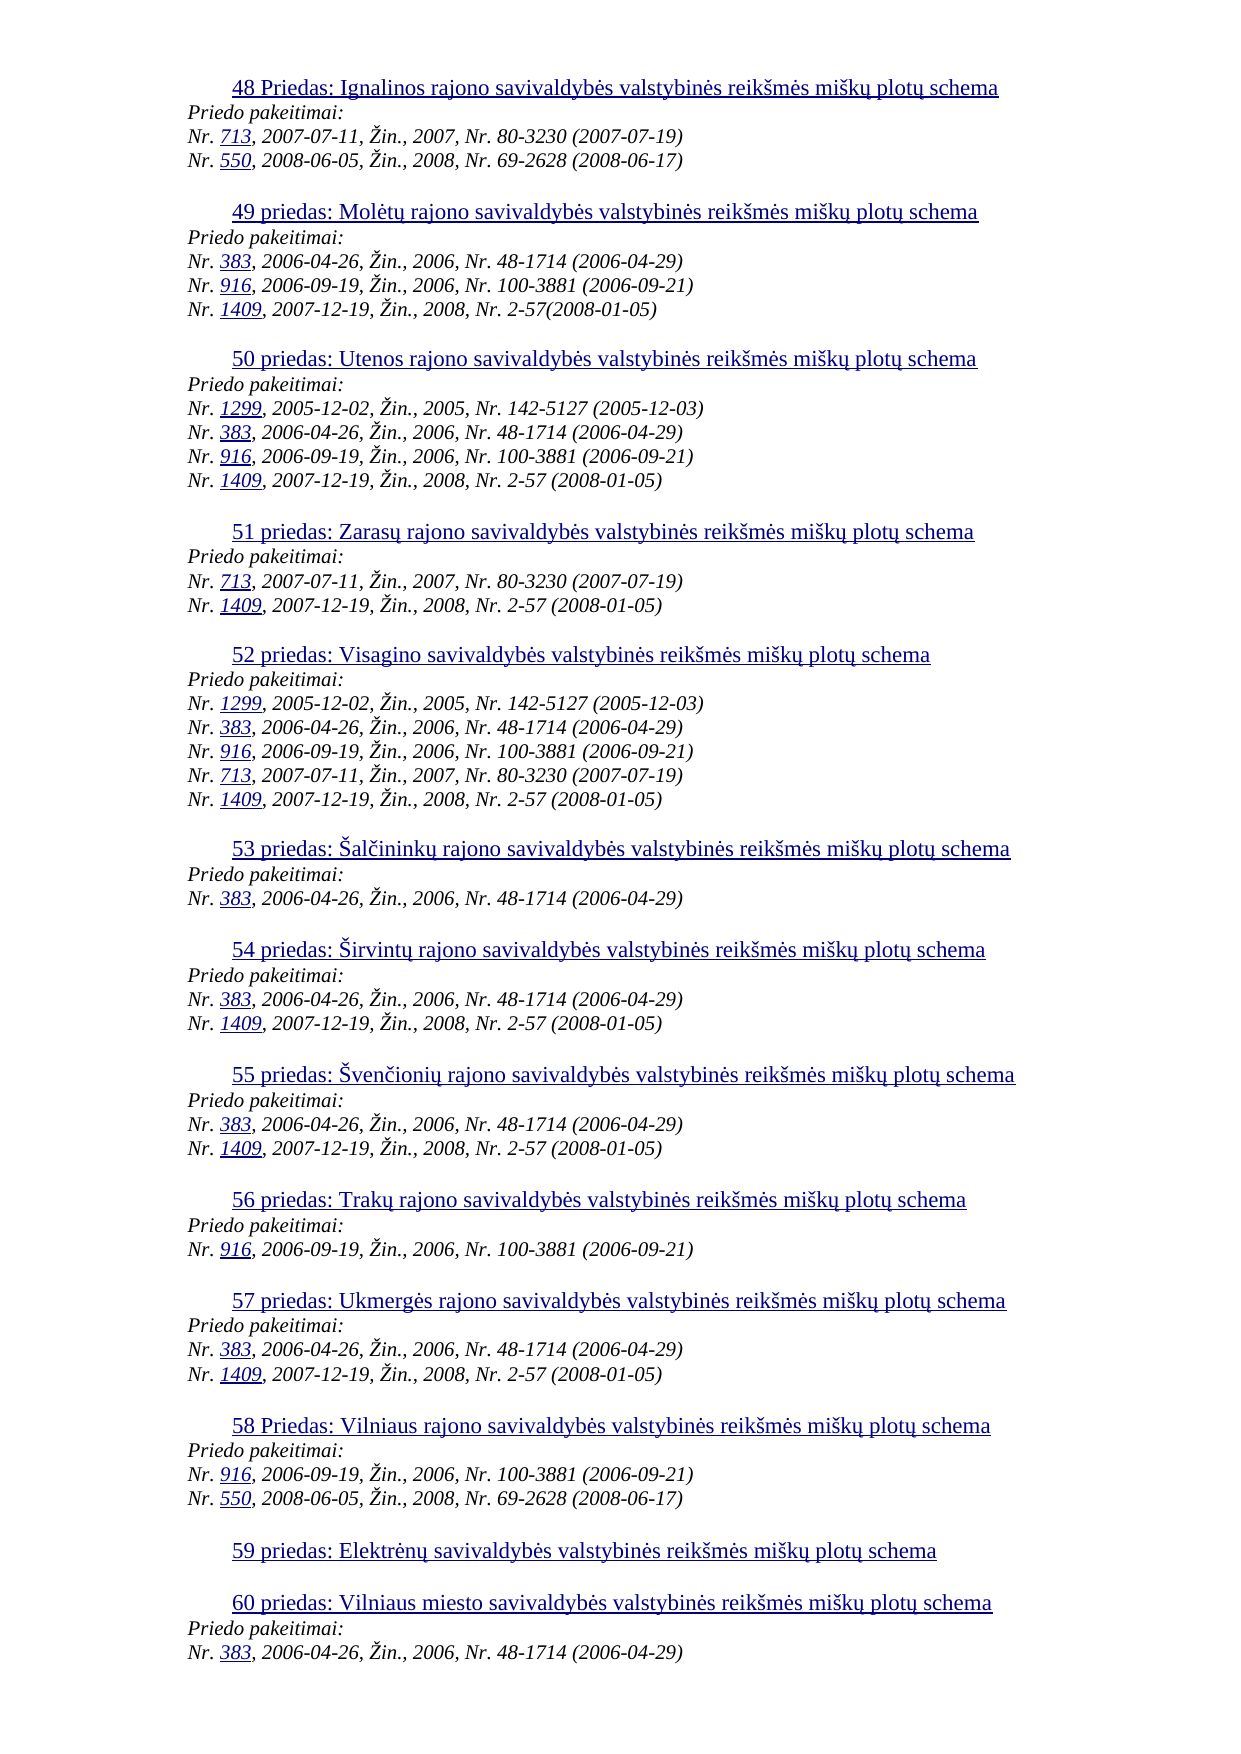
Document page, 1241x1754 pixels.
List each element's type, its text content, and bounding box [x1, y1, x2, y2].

text Priedo pakeitimai: [187, 544, 1053, 568]
text Priedo pakeitimai: [187, 1438, 1053, 1462]
text Nr. 713, 2007-07-11, Žin., 2007, Nr. 80-3230 (2007-07-19) [187, 568, 1127, 593]
text 54 priedas: Širvintų rajono savivaldybės valstybinės reikšmės miškų plotų schema [187, 936, 1053, 963]
text Priedo pakeitimai: [187, 225, 1053, 249]
text Priedo pakeitimai: [187, 862, 1053, 886]
text 49 priedas: Molėtų rajono savivaldybės valstybinės reikšmės miškų plotų schema [187, 198, 1053, 225]
text 58 Priedas: Vilniaus rajono savivaldybės valstybinės reikšmės miškų plotų schema [187, 1412, 1053, 1438]
text Priedo pakeitimai: [187, 1088, 1053, 1112]
text 57 priedas: Ukmergės rajono savivaldybės valstybinės reikšmės miškų plotų schema [187, 1287, 1053, 1313]
text Priedo pakeitimai: [187, 100, 1053, 124]
text Priedo pakeitimai: [187, 371, 1053, 396]
text Nr. 1299, 2005-12-02, Žin., 2005, Nr. 142-5127 (2005-12-03) [187, 396, 1053, 419]
text Nr. 383, 2006-04-26, Žin., 2006, Nr. 48-1714 (2006-04-29) [187, 715, 1127, 739]
text Nr. 383, 2006-04-26, Žin., 2006, Nr. 48-1714 (2006-04-29) [187, 987, 1127, 1011]
text Nr. 1409, 2007-12-19, Žin., 2008, Nr. 2-57(2008-01-05) [187, 297, 1053, 321]
text Nr. 1409, 2007-12-19, Žin., 2008, Nr. 2-57 (2008-01-05) [187, 468, 1053, 492]
text Nr. 916, 2006-09-19, Žin., 2006, Nr. 100-3881 (2006-09-21) [187, 739, 1142, 763]
text Nr. 383, 2006-04-26, Žin., 2006, Nr. 48-1714 (2006-04-29) [187, 1337, 1127, 1361]
text Nr. 1409, 2007-12-19, Žin., 2008, Nr. 2-57 (2008-01-05) [187, 787, 1053, 811]
text Priedo pakeitimai: [187, 1313, 1053, 1337]
text Nr. 383, 2006-04-26, Žin., 2006, Nr. 48-1714 (2006-04-29) [187, 1640, 1127, 1664]
text Nr. 916, 2006-09-19, Žin., 2006, Nr. 100-3881 (2006-09-21) [187, 273, 1142, 297]
text 56 priedas: Trakų rajono savivaldybės valstybinės reikšmės miškų plotų schema [187, 1186, 1053, 1212]
text 48 Priedas: Ignalinos rajono savivaldybės valstybinės reikšmės miškų plotų schema [187, 73, 1053, 100]
text Priedo pakeitimai: [187, 1212, 1053, 1237]
text Nr. 916, 2006-09-19, Žin., 2006, Nr. 100-3881 (2006-09-21) [187, 1462, 1142, 1486]
text Nr. 1409, 2007-12-19, Žin., 2008, Nr. 2-57 (2008-01-05) [187, 1011, 1053, 1035]
text Priedo pakeitimai: [187, 963, 1053, 987]
text Nr. 1409, 2007-12-19, Žin., 2008, Nr. 2-57 (2008-01-05) [187, 593, 1053, 617]
text Nr. 916, 2006-09-19, Žin., 2006, Nr. 100-3881 (2006-09-21) [187, 444, 1142, 468]
text 55 priedas: Švenčionių rajono savivaldybės valstybinės reikšmės miškų plotų schema [187, 1061, 1053, 1088]
text Nr. 1409, 2007-12-19, Žin., 2008, Nr. 2-57 (2008-01-05) [187, 1361, 1053, 1386]
text Nr. 383, 2006-04-26, Žin., 2006, Nr. 48-1714 (2006-04-29) [187, 249, 1127, 273]
text 53 priedas: Šalčininkų rajono savivaldybės valstybinės reikšmės miškų plotų schema [187, 836, 1053, 862]
text 50 priedas: Utenos rajono savivaldybės valstybinės reikšmės miškų plotų schema [187, 345, 1053, 371]
text Nr. 713, 2007-07-11, Žin., 2007, Nr. 80-3230 (2007-07-19) [187, 763, 1053, 787]
text Nr. 1299, 2005-12-02, Žin., 2005, Nr. 142-5127 (2005-12-03) [187, 691, 1053, 715]
text Nr. 916, 2006-09-19, Žin., 2006, Nr. 100-3881 (2006-09-21) [187, 1237, 1142, 1261]
text Nr. 383, 2006-04-26, Žin., 2006, Nr. 48-1714 (2006-04-29) [187, 419, 1127, 444]
text Nr. 1409, 2007-12-19, Žin., 2008, Nr. 2-57 (2008-01-05) [187, 1136, 1053, 1160]
text Nr. 713, 2007-07-11, Žin., 2007, Nr. 80-3230 (2007-07-19) [187, 124, 1127, 148]
text Nr. 383, 2006-04-26, Žin., 2006, Nr. 48-1714 (2006-04-29) [187, 886, 1127, 910]
text Nr. 383, 2006-04-26, Žin., 2006, Nr. 48-1714 (2006-04-29) [187, 1112, 1127, 1136]
text Nr. 550, 2008-06-05, Žin., 2008, Nr. 69-2628 (2008-06-17) [187, 1486, 1053, 1510]
text 52 priedas: Visagino savivaldybės valstybinės reikšmės miškų plotų schema [187, 641, 1053, 667]
text Priedo pakeitimai: [187, 1616, 1053, 1640]
text Nr. 550, 2008-06-05, Žin., 2008, Nr. 69-2628 (2008-06-17) [187, 148, 1053, 172]
text 59 priedas: Elektrėnų savivaldybės valstybinės reikšmės miškų plotų schema [187, 1537, 1053, 1563]
text 60 priedas: Vilniaus miesto savivaldybės valstybinės reikšmės miškų plotų schema [187, 1589, 1053, 1616]
text 51 priedas: Zarasų rajono savivaldybės valstybinės reikšmės miškų plotų schema [187, 518, 1053, 544]
text Priedo pakeitimai: [187, 667, 1053, 691]
